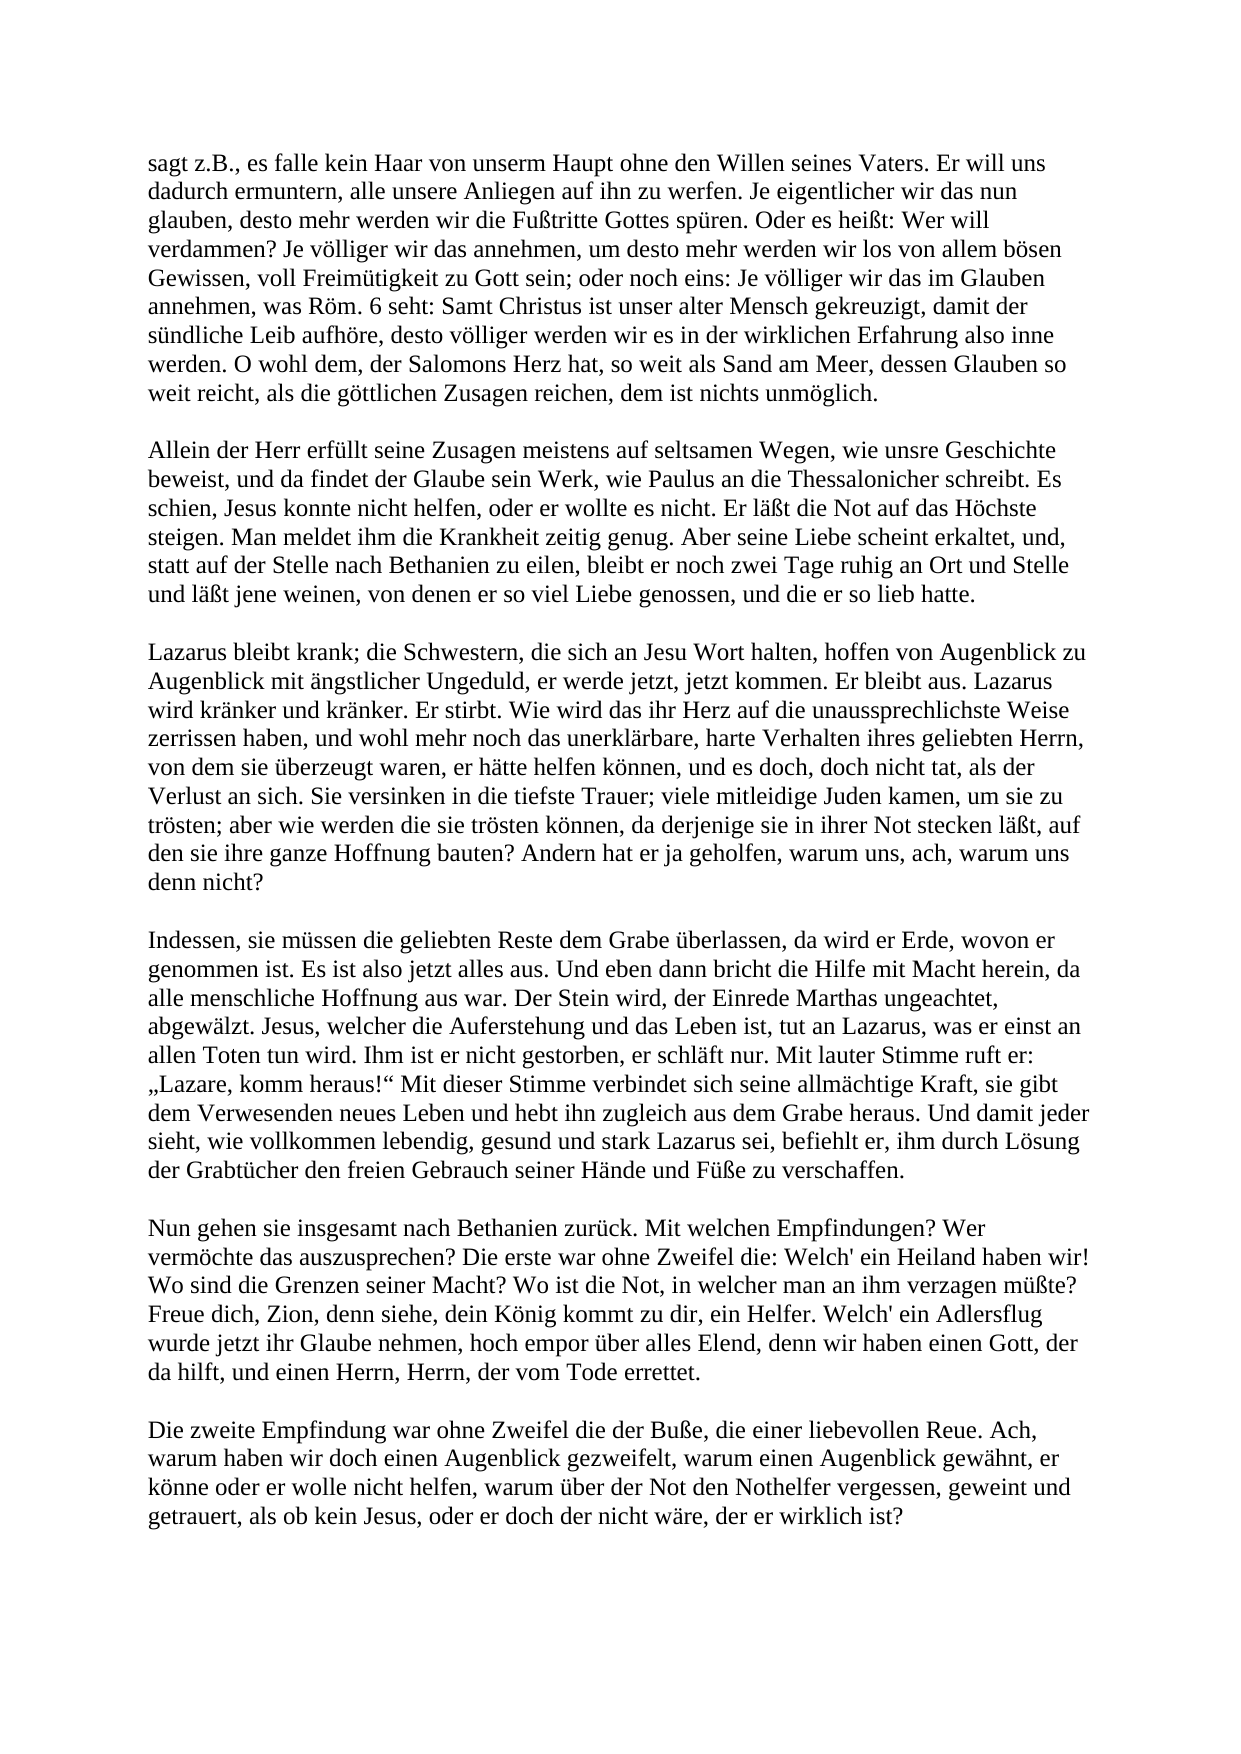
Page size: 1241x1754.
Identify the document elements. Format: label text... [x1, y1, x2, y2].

text sagt z.B., es falle kein Haar von unserm Haupt ohne den Willen seines Vaters. Er will uns dadurch ermuntern, alle unsere Anliegen auf ihn zu werfen. Je eigentlicher wir das nun glauben, desto mehr werden wir die Fußtritte Gottes spüren. Oder es heißt: Wer will verdammen? Je völliger wir das annehmen, um desto mehr werden wir los von allem bösen Gewissen, voll Freimütigkeit zu Gott sein; oder noch eins: Je völliger wir das im Glauben annehmen, was Röm. 6 seht: Samt Christus ist unser alter Mensch gekreuzigt, damit der sündliche Leib aufhöre, desto völliger werden wir es in der wirklichen Erfahrung also inne werden. O wohl dem, der Salomons Herz hat, so weit als Sand am Meer, dessen Glauben so weit reicht, als die göttlichen Zusagen reichen, dem ist nichts unmöglich. [148, 148, 1093, 406]
text Lazarus bleibt krank; die Schwestern, die sich an Jesu Wort halten, hoffen von Augenblick zu Augenblick mit ängstlicher Ungeduld, er werde jetzt, jetzt kommen. Er bleibt aus. Lazarus wird kränker und kränker. Er stirbt. Wie wird das ihr Herz auf die unaussprechlichste Weise zerrissen haben, und wohl mehr noch das unerklärbare, harte Verhalten ihres geliebten Herrn, von dem sie überzeugt waren, er hätte helfen können, und es doch, doch nicht tat, als der Verlust an sich. Sie versinken in die tiefste Trauer; viele mitleidige Juden kamen, um sie zu trösten; aber wie werden die sie trösten können, da derjenige sie in ihrer Not stecken läßt, auf den sie ihre ganze Hoffnung bauten? Andern hat er ja geholfen, warum uns, ach, warum uns denn nicht? [148, 637, 1093, 896]
text Nun gehen sie insgesamt nach Bethanien zurück. Mit welchen Empfindungen? Wer vermöchte das auszusprechen? Die erste war ohne Zweifel die: Welch' ein Heiland haben wir! Wo sind die Grenzen seiner Macht? Wo ist die Not, in welcher man an ihm verzagen müßte? Freue dich, Zion, denn siehe, dein König kommt zu dir, ein Helfer. Welch' ein Adlersflug wurde jetzt ihr Glaube nehmen, hoch empor über alles Elend, denn wir haben einen Gott, der da hilft, und einen Herrn, Herrn, der vom Tode errettet. [148, 1213, 1093, 1386]
text Die zweite Empfindung war ohne Zweifel die der Buße, die einer liebevollen Reue. Ach, warum haben wir doch einen Augenblick gezweifelt, warum einen Augenblick gewähnt, er könne oder er wolle nicht helfen, warum über der Not den Nothelfer vergessen, geweint und getrauert, als ob kein Jesus, oder er doch der nicht wäre, der er wirklich ist? [148, 1415, 1093, 1530]
text Indessen, sie müssen die geliebten Reste dem Grabe überlassen, da wird er Erde, wovon er genommen ist. Es ist also jetzt alles aus. Und eben dann bricht die Hilfe mit Macht herein, da alle menschliche Hoffnung aus war. Der Stein wird, der Einrede Marthas ungeachtet, abgewälzt. Jesus, welcher die Auferstehung und das Leben ist, tut an Lazarus, was er einst an allen Toten tun wird. Ihm ist er nicht gestorben, er schläft nur. Mit lauter Stimme ruft er: „Lazare, komm heraus!“ Mit dieser Stimme verbindet sich seine allmächtige Kraft, sie gibt dem Verwesenden neues Leben und hebt ihn zugleich aus dem Grabe heraus. Und damit jeder sieht, wie vollkommen lebendig, gesund und stark Lazarus sei, befiehlt er, ihm durch Lösung der Grabtücher den freien Gebrauch seiner Hände und Füße zu verschaffen. [148, 925, 1093, 1184]
text Allein der Herr erfüllt seine Zusagen meistens auf seltsamen Wegen, wie unsre Geschichte beweist, und da findet der Glaube sein Werk, wie Paulus an die Thessalonicher schreibt. Es schien, Jesus konnte nicht helfen, oder er wollte es nicht. Er läßt die Not auf das Höchste steigen. Man meldet ihm die Krankheit zeitig genug. Aber seine Liebe scheint erkaltet, und, statt auf der Stelle nach Bethanien zu eilen, bleibt er noch zwei Tage ruhig an Ort und Stelle und läßt jene weinen, von denen er so viel Liebe genossen, und die er so lieb hatte. [148, 436, 1093, 608]
